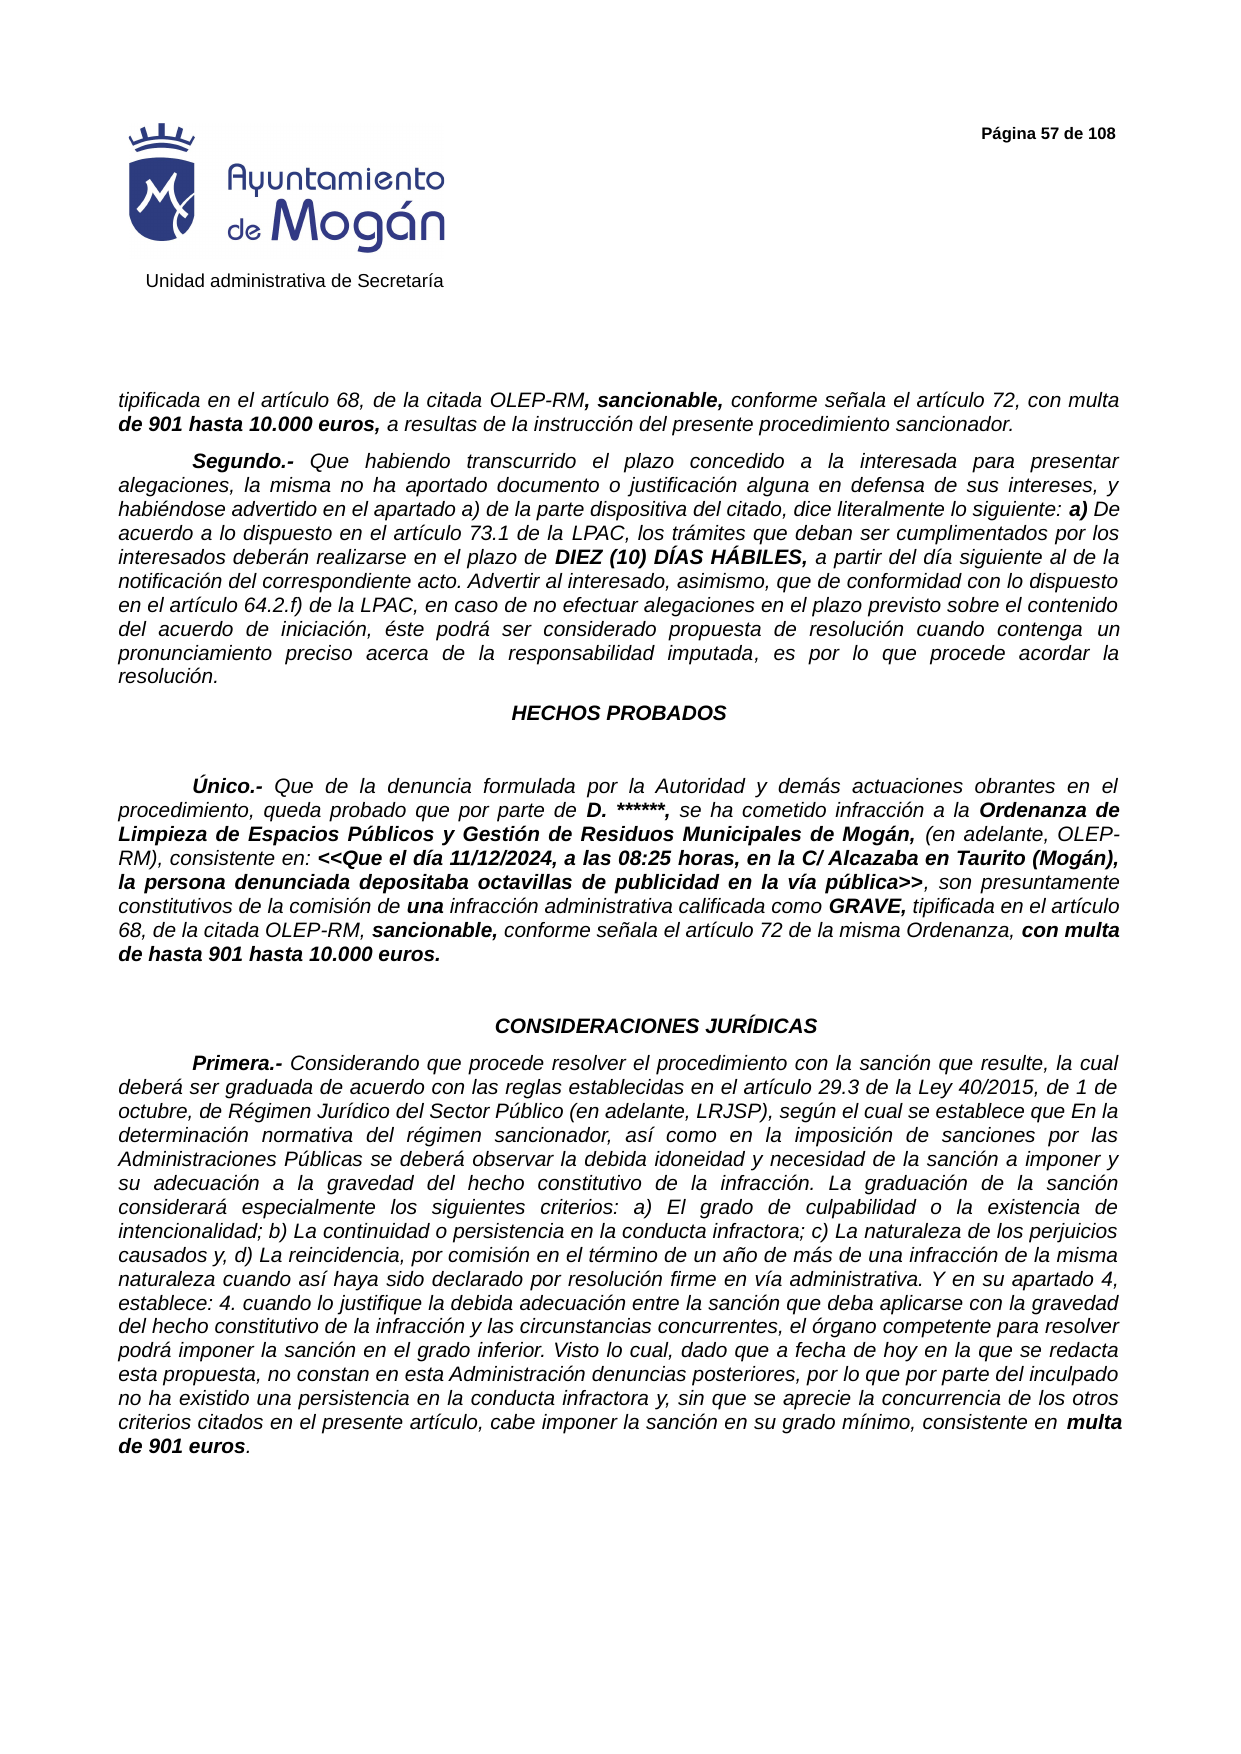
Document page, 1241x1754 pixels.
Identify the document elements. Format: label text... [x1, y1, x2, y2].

text Primera.- Considerando que procede resolver el procedimiento con la sanción que resulte, la cual deberá ser graduada de acuerdo con las reglas establecidas en el artículo 29.3 de la Ley 40/2015, de 1 de octubre, de Régimen Jurídico del Sector Público (en adelante, LRJSP), según el cual se establece que En la determinación normativa del régimen sancionador, así como en la imposición de sanciones por las Administraciones Públicas se deberá observar la debida idoneidad y necesidad de la sanción a imponer y su adecuación a la gravedad del hecho constitutivo de la infracción. La graduación de la sanción considerará especialmente los siguientes criterios: a) El grado de culpabilidad o la existencia de intencionalidad; b) La continuidad o persistencia en la conducta infractora; c) La naturaleza de los perjuicios causados y, d) La reincidencia, por comisión en el término de un año de más de una infracción de la misma naturaleza cuando así haya sido declarado por resolución firme en vía administrativa. Y en su apartado 4, establece: 4. cuando lo justifique la debida adecuación entre la sanción que deba aplicarse con la gravedad del hecho constitutivo de la infracción y las circunstancias concurrentes, el órgano competente para resolver podrá imponer la sanción en el grado inferior. Visto lo cual, dado que a fecha de hoy en la que se redacta esta propuesta, no constan en esta Administración denuncias posteriores, por lo que por parte del inculpado no ha existido una persistencia en la conducta infractora y, sin que se aprecie la concurrencia de los otros criterios citados en el presente artículo, cabe imponer la sanción en su grado mínimo, consistente en multa de 901 euros. [118, 1051, 1122, 1458]
text Segundo.- Que habiendo transcurrido el plazo concedido a la interesada para presentar alegaciones, la misma no ha aportado documento o justificación alguna en defensa de sus intereses, y habiéndose advertido en el apartado a) de la parte dispositiva del citado, dice literalmente lo siguiente: a) De acuerdo a lo dispuesto en el artículo 73.1 de la LPAC, los trámites que deban ser cumplimentados por los interesados deberán realizarse en el plazo de DIEZ (10) DÍAS HÁBILES, a partir del día siguiente al de la notificación del correspondiente acto. Advertir al interesado, asimismo, que de conformidad con lo dispuesto en el artículo 64.2.f) de la LPAC, en caso de no efectuar alegaciones en el plazo previsto sobre el contenido del acuerdo de iniciación, éste podrá ser considerado propuesta de resolución cuando contenga un pronunciamiento preciso acerca de la responsabilidad imputada, es por lo que procede acordar la resolución. [118, 449, 1122, 688]
text tipificada en el artículo 68, de la citada OLEP-RM, sancionable, conforme señala el artículo 72, con multa de 901 hasta 10.000 euros, a resultas de la instrucción del presente procedimiento sancionador. [118, 388, 1122, 436]
text HECHOS PROBADOS [118, 701, 1122, 725]
picture [128, 123, 445, 259]
text CONSIDERACIONES JURÍDICAS [118, 1014, 1122, 1038]
text Único.- Que de la denuncia formulada por la Autoridad y demás actuaciones obrantes en el procedimiento, queda probado que por parte de D. ******, se ha cometido infracción a la Ordenanza de Limpieza de Espacios Públicos y Gestión de Residuos Municipales de Mogán, (en adelante, OLEP-RM), consistente en: <<Que el día 11/12/2024, a las 08:25 horas, en la C/ Alcazaba en Taurito (Mogán), la persona denunciada depositaba octavillas de publicidad en la vía pública>>, son presuntamente constitutivos de la comisión de una infracción administrativa calificada como GRAVE, tipificada en el artículo 68, de la citada OLEP-RM, sancionable, conforme señala el artículo 72 de la misma Ordenanza, con multa de hasta 901 hasta 10.000 euros. [118, 774, 1122, 965]
